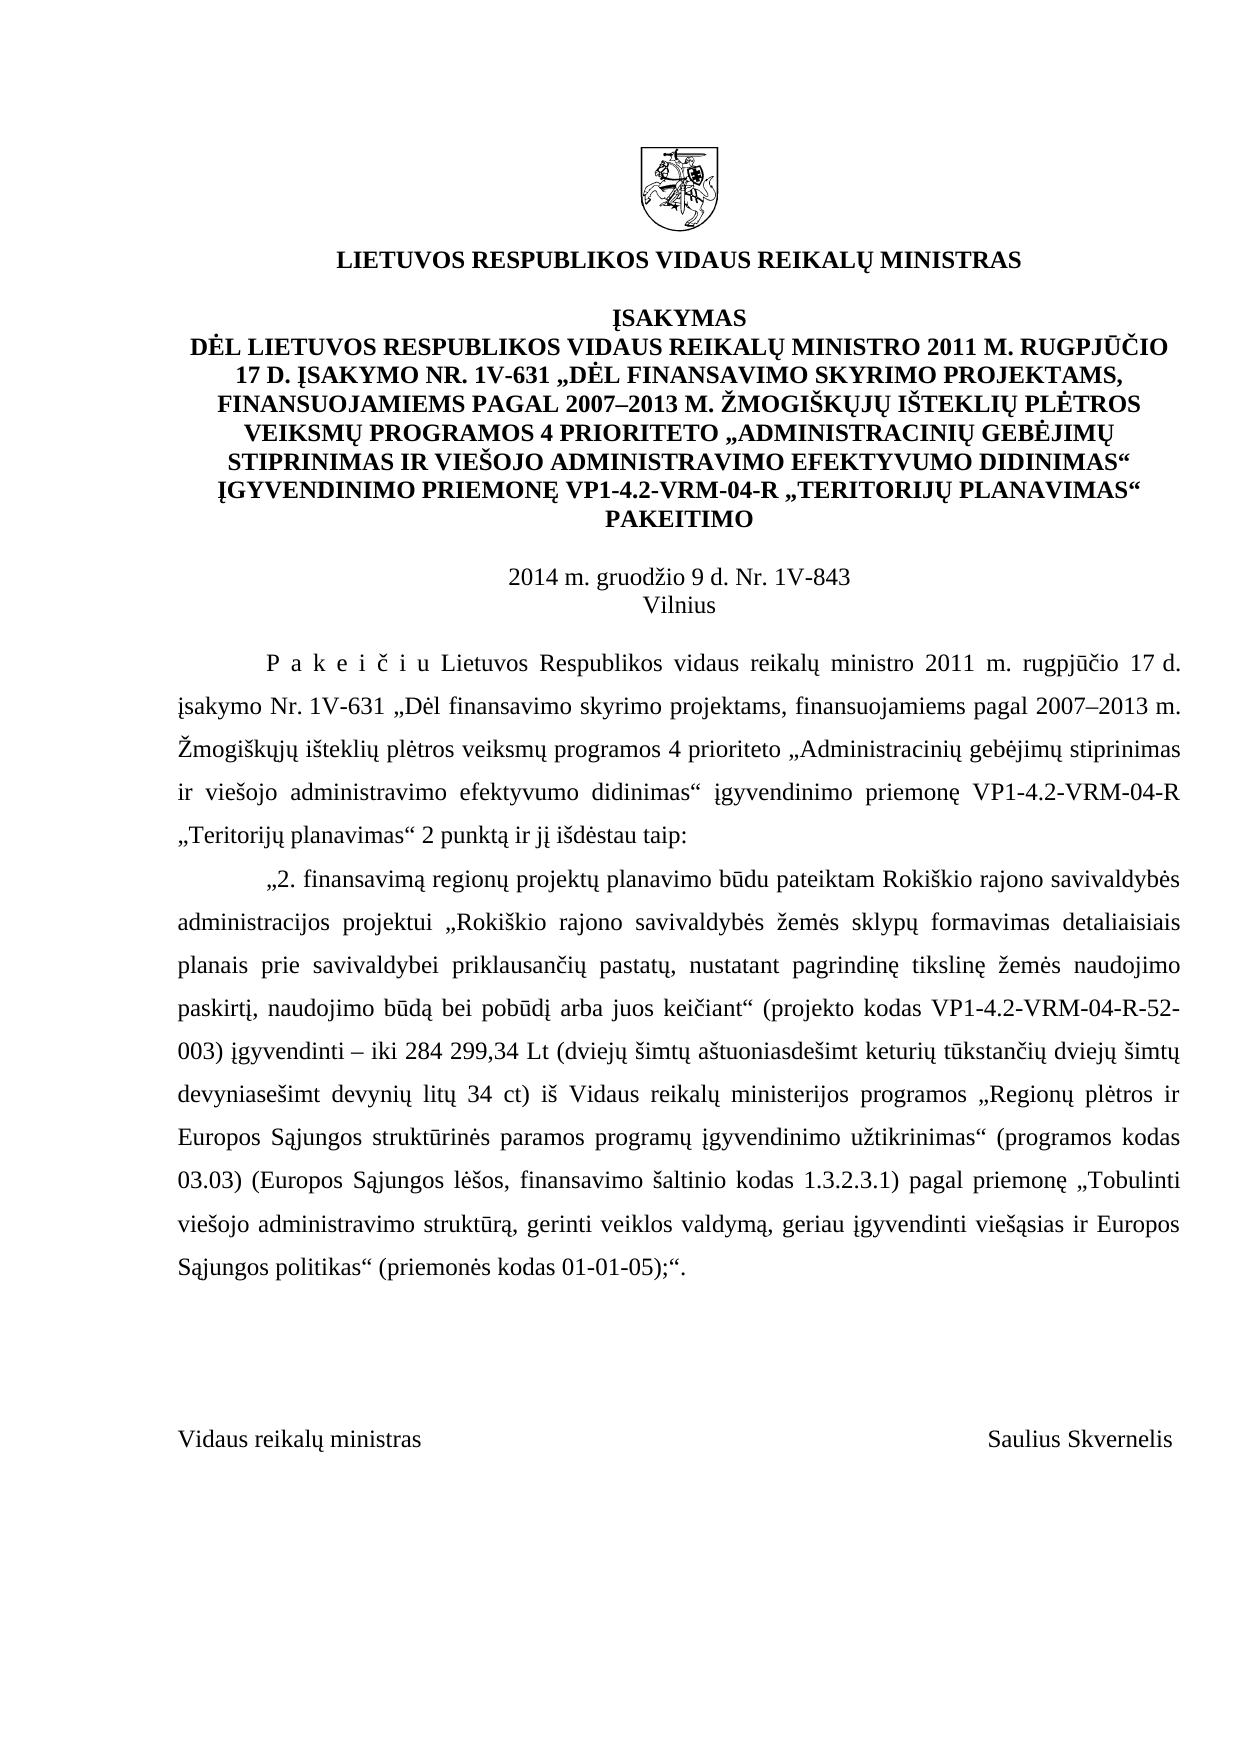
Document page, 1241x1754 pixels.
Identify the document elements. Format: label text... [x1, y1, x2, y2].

text P a k e i č i u Lietuvos Respublikos vidaus reikalų ministro 2011 m. rugpjūčio 17 d. įsakymo Nr. 1V-631 „Dėl finansavimo skyrimo projektams, finansuojamiems pagal 2007–2013 m. Žmogiškųjų išteklių plėtros veiksmų programos 4 prioriteto „Administracinių gebėjimų stiprinimas ir viešojo administravimo efektyvumo didinimas“ įgyvendinimo priemonę VP1-4.2-VRM-04-R „Teritorijų planavimas“ 2 punktą ir jį išdėstau taip: [177, 648, 1181, 849]
text ĮSAKYMAS [177, 303, 1181, 332]
text Vidaus reikalų ministras Saulius Skvernelis [177, 1424, 1181, 1453]
text 2014 m. gruodžio 9 d. Nr. 1V-843 [177, 562, 1181, 591]
text DĖL Lietuvos Respublikos vidaus reikalų ministro 2011 m. RUGPJŪČIO 17 d. įsakymo Nr. 1V-631 „DĖL FINANSAVIMO SKYRIMO PROJEKTAMS, FINANSUOJAMIEMS PAGAL 2007–2013 m. ŽMOGIŠKŲJŲ IŠTEKLIŲ PLĖTROs VEIKSMŲ PROGRAMOS 4 PRIORITETO „ADMINISTRACINIŲ GEBĖJIMŲ STIPRINIMAS IR VIEŠOJO ADMINISTRAVIMO EFEKTYVUMO DIDINIMAS“ ĮGYVENDINIMO PRIEMONĘ VP1-4.2-VRM-04-R „TERITORIJŲ PLANAVIMAS“ PAKEITIMO [177, 332, 1181, 533]
text „2. finansavimą regionų projektų planavimo būdu pateiktam Rokiškio rajono savivaldybės administracijos projektui „Rokiškio rajono savivaldybės žemės sklypų formavimas detaliaisiais planais prie savivaldybei priklausančių pastatų, nustatant pagrindinę tikslinę žemės naudojimo paskirtį, naudojimo būdą bei pobūdį arba juos keičiant“ (projekto kodas VP1-4.2-VRM-04-R-52-003) įgyvendinti – iki 284 299,34 Lt (dviejų šimtų aštuoniasdešimt keturių tūkstančių dviejų šimtų devyniasešimt devynių litų 34 ct) iš Vidaus reikalų ministerijos programos „Regionų plėtros ir Europos Sąjungos struktūrinės paramos programų įgyvendinimo užtikrinimas“ (programos kodas 03.03) (Europos Sąjungos lėšos, finansavimo šaltinio kodas 1.3.2.3.1) pagal priemonę „Tobulinti viešojo administravimo struktūrą, gerinti veiklos valdymą, geriau įgyvendinti viešąsias ir Europos Sąjungos politikas“ (priemonės kodas 01-01-05);“. [177, 864, 1181, 1281]
text LIETUVOS RESPUBLIKOS VIDAUS REIKALŲ MINISTRAS [177, 246, 1181, 274]
text Vilnius [177, 591, 1181, 619]
